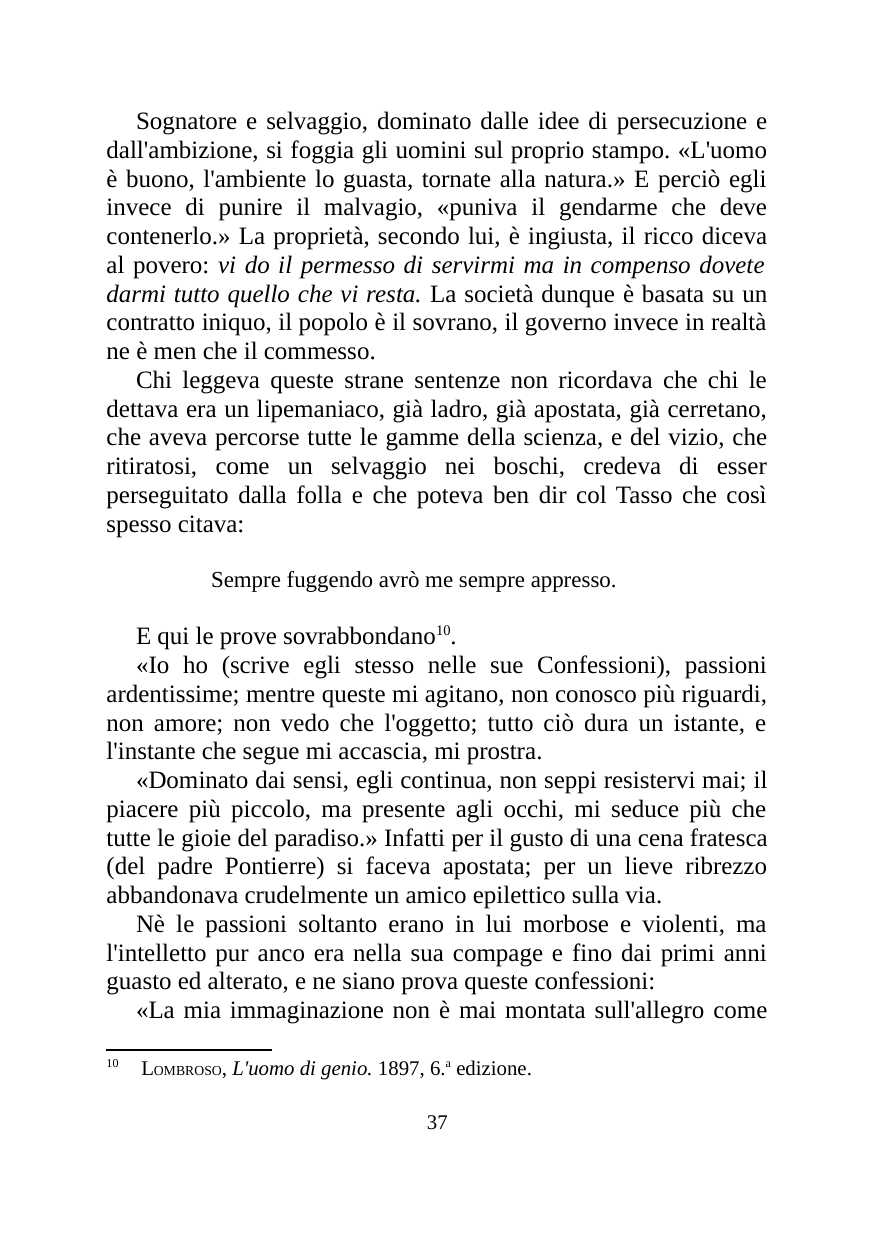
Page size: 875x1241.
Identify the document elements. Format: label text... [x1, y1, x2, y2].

text Nè le passioni soltanto erano in lui morbose e violenti, ma l'intelletto pur anco era nella sua compage e fino dai primi anni guasto ed alterato, e ne siano prova queste confessioni: [106, 909, 768, 995]
text Sempre fuggendo avrò me sempre appresso. [181, 566, 768, 593]
text Chi leggeva queste strane sentenze non ricordava che chi le dettava era un lipemaniaco, già ladro, già apostata, già cerretano, che aveva percorse tutte le gamme della scienza, e del vizio, che ritiratosi, come un selvaggio nei boschi, credeva di esser perseguitato dalla folla e che poteva ben dir col Tasso che così spesso citava: [106, 365, 768, 537]
text Lombroso, L'uomo di genio. 1897, 6.a edizione. [106, 1056, 768, 1080]
text «Io ho (scrive egli stesso nelle sue Confessioni), passioni ardentissime; mentre queste mi agitano, non conosco più riguardi, non amore; non vedo che l'oggetto; tutto ciò dura un istante, e l'instante che segue mi accascia, mi prostra. [106, 650, 768, 765]
text «Dominato dai sensi, egli continua, non seppi resistervi mai; il piacere più piccolo, ma presente agli occhi, mi seduce più che tutte le gioie del paradiso.» Infatti per il gusto di una cena fratesca (del padre Pontierre) si faceva apostata; per un lieve ribrezzo abbandonava crudelmente un amico epilettico sulla via. [106, 765, 768, 909]
text E qui le prove sovrabbondano. [106, 621, 768, 650]
text «La mia immaginazione non è mai montata sull'allegro come [106, 995, 768, 1024]
text Sognatore e selvaggio, dominato dalle idee di persecuzione e dall'ambizione, si foggia gli uomini sul proprio stampo. «L'uomo è buono, l'ambiente lo guasta, tornate alla natura.» E perciò egli invece di punire il malvagio, «puniva il gendarme che deve contenerlo.» La proprietà, secondo lui, è ingiusta, il ricco diceva al povero: vi do il permesso di servirmi ma in compenso dovete darmi tutto quello che vi resta. La società dunque è basata su un contratto iniquo, il popolo è il sovrano, il governo invece in realtà ne è men che il commesso. [106, 106, 768, 365]
